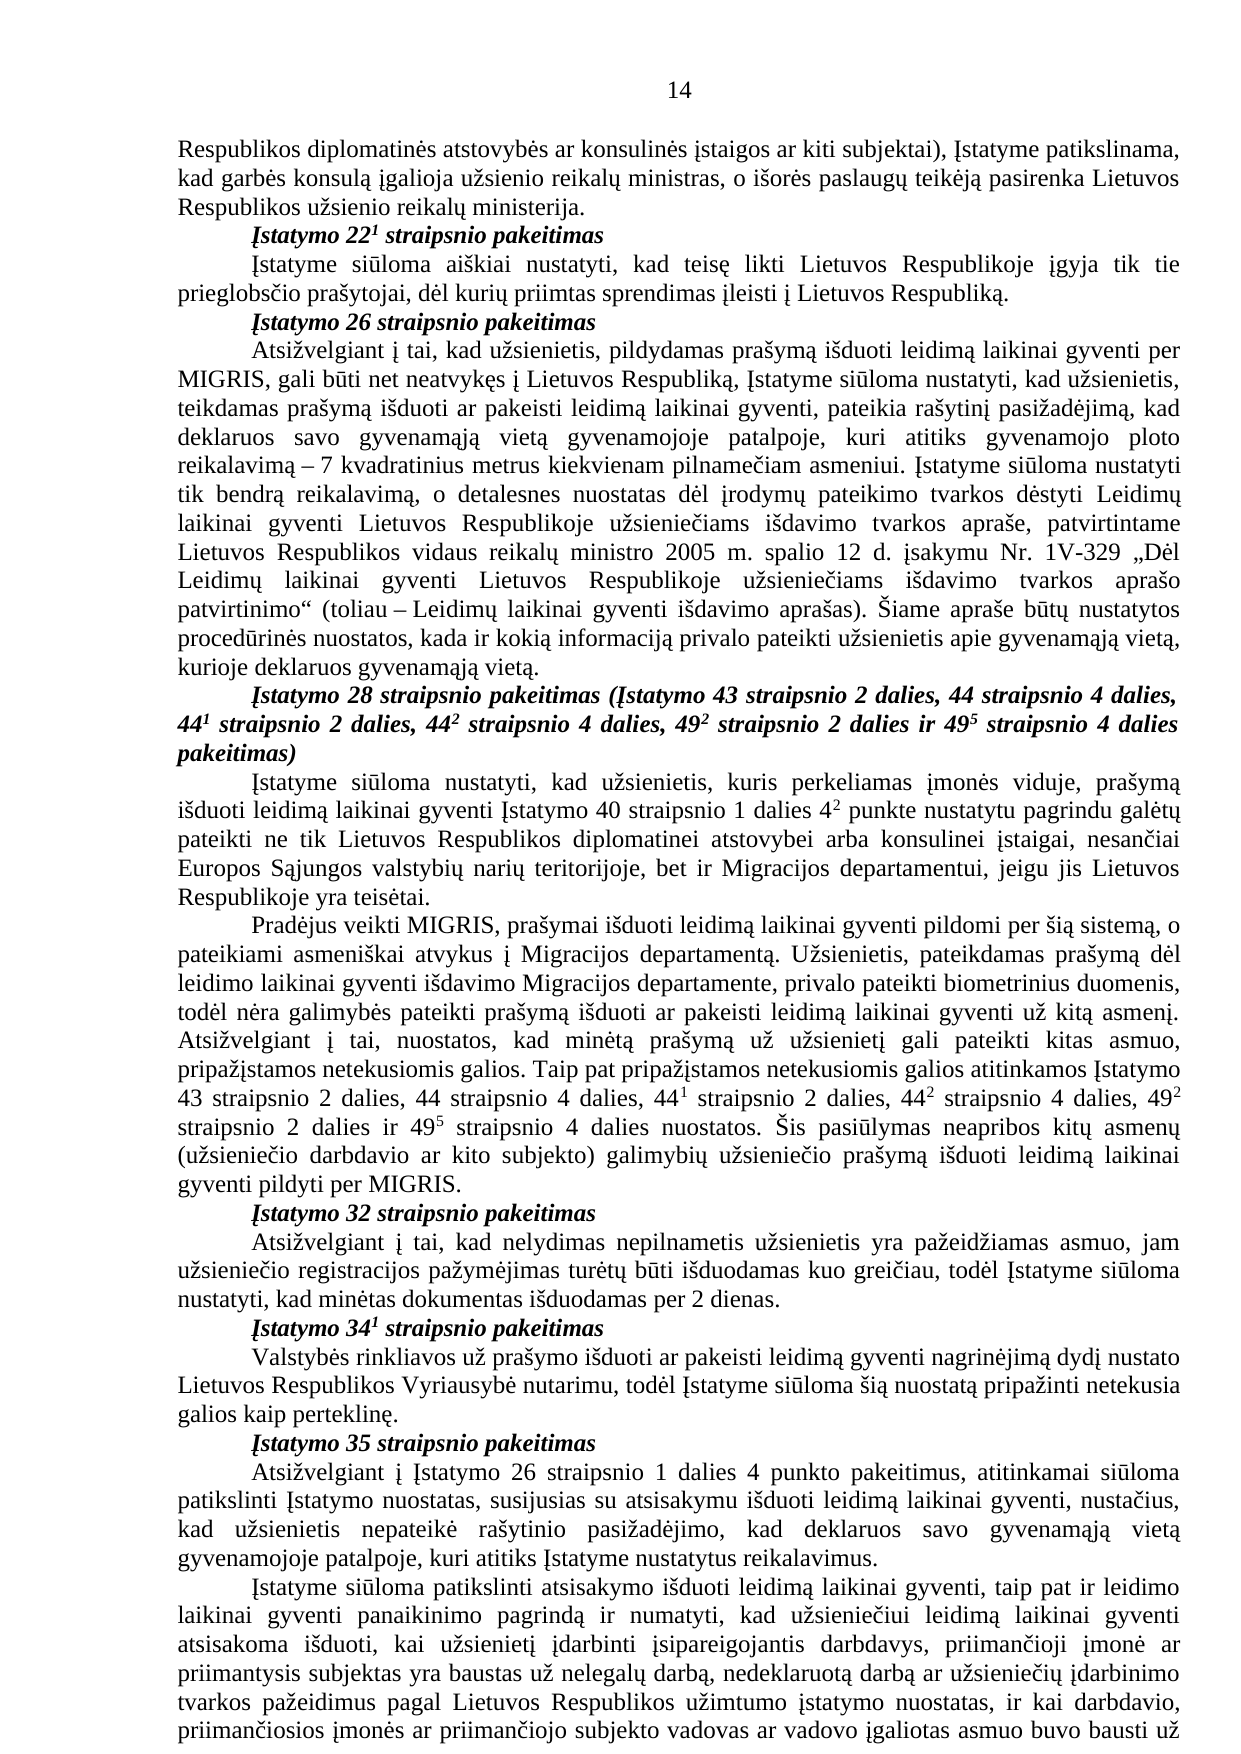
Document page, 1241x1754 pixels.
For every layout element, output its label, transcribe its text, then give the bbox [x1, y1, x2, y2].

text Įstatymo 26 straipsnio pakeitimas [177, 307, 1181, 336]
text Valstybės rinkliavos už prašymo išduoti ar pakeisti leidimą gyventi nagrinėjimą dydį nustato Lietuvos Respublikos Vyriausybė nutarimu, todėl Įstatyme siūloma šią nuostatą pripažinti netekusia galios kaip perteklinę. [177, 1342, 1181, 1428]
text Pradėjus veikti MIGRIS, prašymai išduoti leidimą laikinai gyventi pildomi per šią sistemą, o pateikiami asmeniškai atvykus į Migracijos departamentą. Užsienietis, pateikdamas prašymą dėl leidimo laikinai gyventi išdavimo Migracijos departamente, privalo pateikti biometrinius duomenis, todėl nėra galimybės pateikti prašymą išduoti ar pakeisti leidimą laikinai gyventi už kitą asmenį. Atsižvelgiant į tai, nuostatos, kad minėtą prašymą už užsienietį gali pateikti kitas asmuo, pripažįstamos netekusiomis galios. Taip pat pripažįstamos netekusiomis galios atitinkamos Įstatymo 43 straipsnio 2 dalies, 44 straipsnio 4 dalies, 441 straipsnio 2 dalies, 442 straipsnio 4 dalies, 492 straipsnio 2 dalies ir 495 straipsnio 4 dalies nuostatos. Šis pasiūlymas neapribos kitų asmenų (užsieniečio darbdavio ar kito subjekto) galimybių užsieniečio prašymą išduoti leidimą laikinai gyventi pildyti per MIGRIS. [177, 911, 1181, 1198]
text Įstatymo 32 straipsnio pakeitimas [177, 1198, 1181, 1227]
text Atsižvelgiant į tai, kad nelydimas nepilnametis užsienietis yra pažeidžiamas asmuo, jam užsieniečio registracijos pažymėjimas turėtų būti išduodamas kuo greičiau, todėl Įstatyme siūloma nustatyti, kad minėtas dokumentas išduodamas per 2 dienas. [177, 1227, 1181, 1313]
text Atsižvelgiant į tai, kad užsienietis, pildydamas prašymą išduoti leidimą laikinai gyventi per MIGRIS, gali būti net neatvykęs į Lietuvos Respubliką, Įstatyme siūloma nustatyti, kad užsienietis, teikdamas prašymą išduoti ar pakeisti leidimą laikinai gyventi, pateikia rašytinį pasižadėjimą, kad deklaruos savo gyvenamąją vietą gyvenamojoje patalpoje, kuri atitiks gyvenamojo ploto reikalavimą – 7 kvadratinius metrus kiekvienam pilnamečiam asmeniui. Įstatyme siūloma nustatyti tik bendrą reikalavimą, o detalesnes nuostatas dėl įrodymų pateikimo tvarkos dėstyti Leidimų laikinai gyventi Lietuvos Respublikoje užsieniečiams išdavimo tvarkos apraše, patvirtintame Lietuvos Respublikos vidaus reikalų ministro 2005 m. spalio 12 d. įsakymu Nr. 1V-329 „Dėl Leidimų laikinai gyventi Lietuvos Respublikoje užsieniečiams išdavimo tvarkos aprašo patvirtinimo“ (toliau – Leidimų laikinai gyventi išdavimo aprašas). Šiame apraše būtų nustatytos procedūrinės nuostatos, kada ir kokią informaciją privalo pateikti užsienietis apie gyvenamąją vietą, kurioje deklaruos gyvenamąją vietą. [177, 336, 1181, 681]
text Respublikos diplomatinės atstovybės ar konsulinės įstaigos ar kiti subjektai), Įstatyme patikslinama, kad garbės konsulą įgalioja užsienio reikalų ministras, o išorės paslaugų teikėją pasirenka Lietuvos Respublikos užsienio reikalų ministerija. [177, 134, 1181, 221]
text Įstatyme siūloma patikslinti atsisakymo išduoti leidimą laikinai gyventi, taip pat ir leidimo laikinai gyventi panaikinimo pagrindą ir numatyti, kad užsieniečiui leidimą laikinai gyventi atsisakoma išduoti, kai užsienietį įdarbinti įsipareigojantis darbdavys, priimančioji įmonė ar priimantysis subjektas yra baustas už nelegalų darbą, nedeklaruotą darbą ar užsieniečių įdarbinimo tvarkos pažeidimus pagal Lietuvos Respublikos užimtumo įstatymo nuostatas, ir kai darbdavio, priimančiosios įmonės ar priimančiojo subjekto vadovas ar vadovo įgaliotas asmuo buvo bausti už [177, 1572, 1181, 1744]
text Įstatymo 341 straipsnio pakeitimas [177, 1313, 1181, 1342]
text Įstatymo 221 straipsnio pakeitimas [177, 221, 1181, 249]
text Įstatymo 28 straipsnio pakeitimas (Įstatymo 43 straipsnio 2 dalies, 44 straipsnio 4 dalies, 441 straipsnio 2 dalies, 442 straipsnio 4 dalies, 492 straipsnio 2 dalies ir 495 straipsnio 4 dalies pakeitimas) [177, 681, 1181, 767]
text Atsižvelgiant į Įstatymo 26 straipsnio 1 dalies 4 punkto pakeitimus, atitinkamai siūloma patikslinti Įstatymo nuostatas, susijusias su atsisakymu išduoti leidimą laikinai gyventi, nustačius, kad užsienietis nepateikė rašytinio pasižadėjimo, kad deklaruos savo gyvenamąją vietą gyvenamojoje patalpoje, kuri atitiks Įstatyme nustatytus reikalavimus. [177, 1457, 1181, 1572]
text Įstatyme siūloma nustatyti, kad užsienietis, kuris perkeliamas įmonės viduje, prašymą išduoti leidimą laikinai gyventi Įstatymo 40 straipsnio 1 dalies 42 punkte nustatytu pagrindu galėtų pateikti ne tik Lietuvos Respublikos diplomatinei atstovybei arba konsulinei įstaigai, nesančiai Europos Sąjungos valstybių narių teritorijoje, bet ir Migracijos departamentui, jeigu jis Lietuvos Respublikoje yra teisėtai. [177, 767, 1181, 911]
text Įstatyme siūloma aiškiai nustatyti, kad teisę likti Lietuvos Respublikoje įgyja tik tie prieglobsčio prašytojai, dėl kurių priimtas sprendimas įleisti į Lietuvos Respubliką. [177, 249, 1181, 307]
text Įstatymo 35 straipsnio pakeitimas [177, 1428, 1181, 1457]
